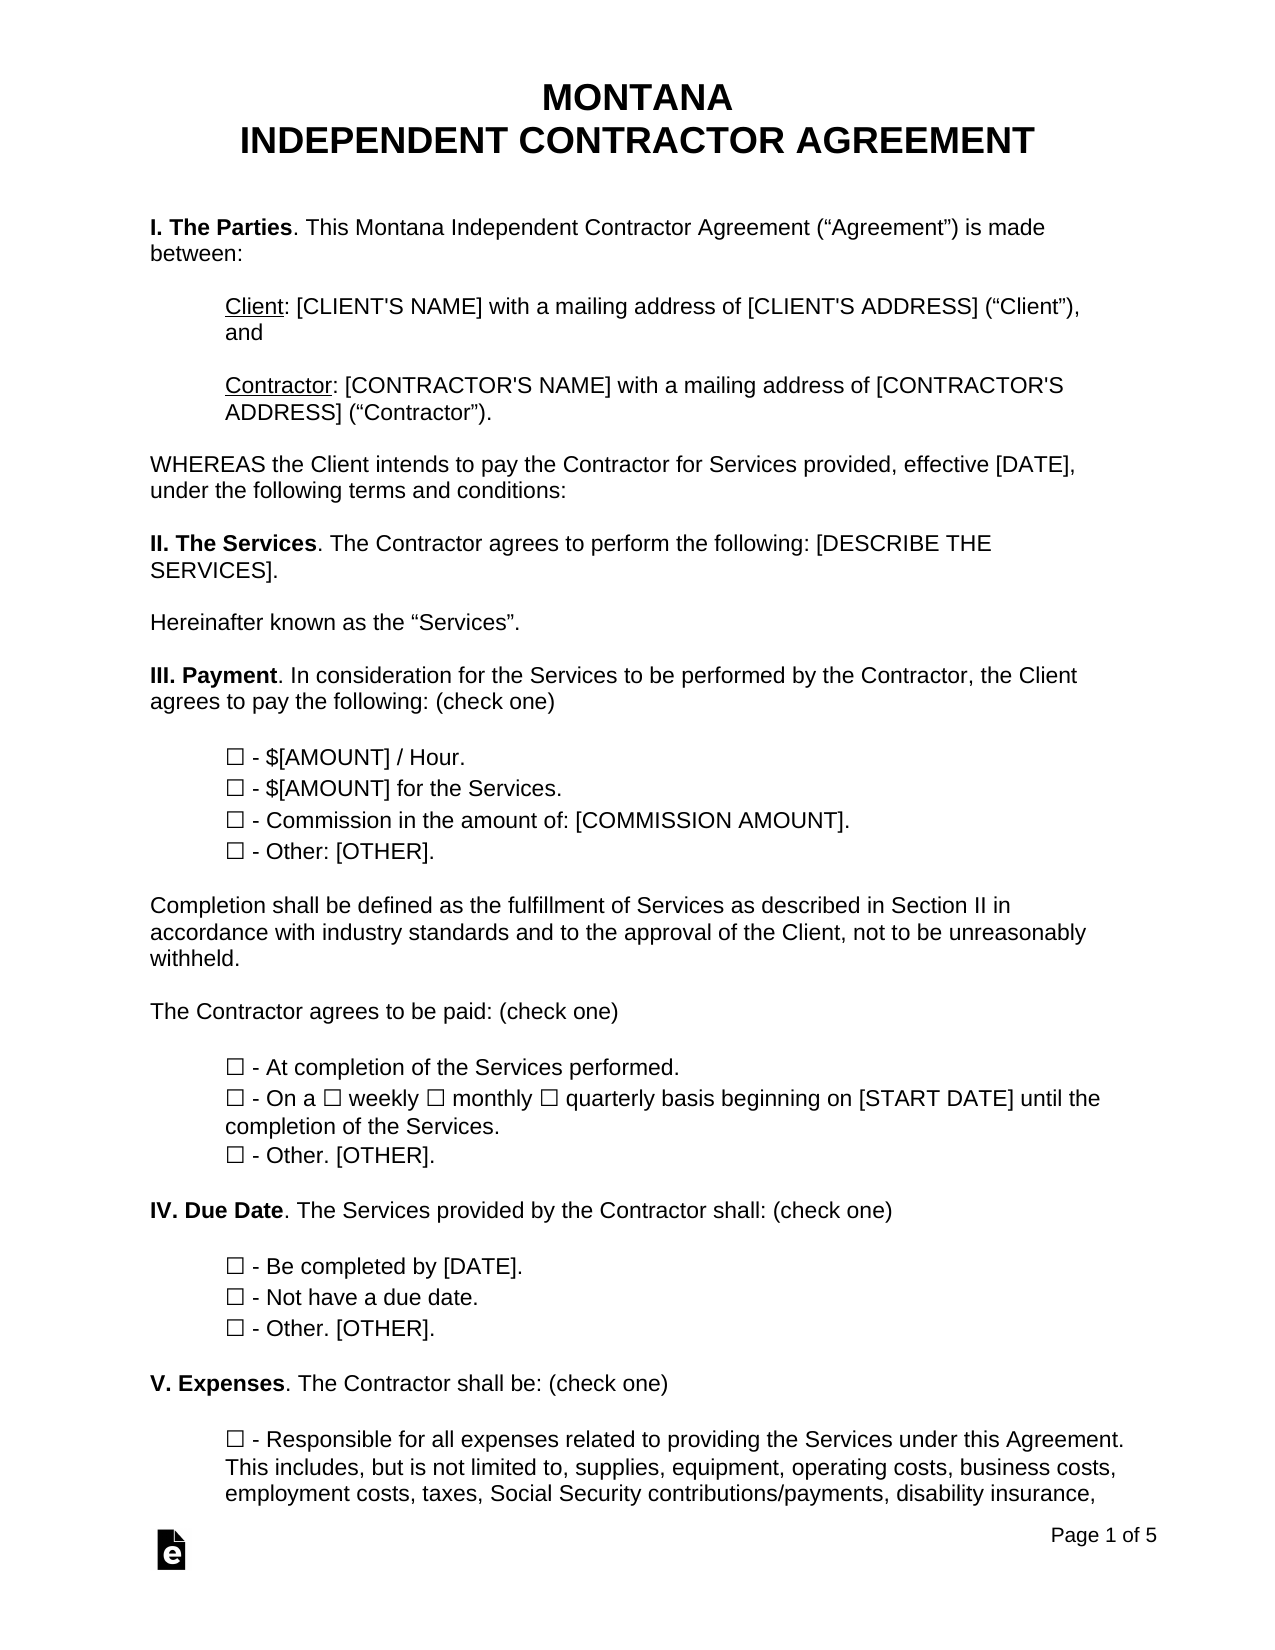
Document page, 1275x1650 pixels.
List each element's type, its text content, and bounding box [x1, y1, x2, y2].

text ☐ - $[AMOUNT] for the Services. [225, 772, 1125, 803]
text ☐ - Not have a due date. [225, 1281, 1125, 1312]
text Completion shall be defined as the fulfillment of Services as described in Section II in accordance with industry standards and to the approval of the Client, not to be unreasonably withheld. [150, 892, 1125, 971]
text ☐ - Other: [OTHER]. [225, 835, 1125, 866]
text Contractor: [CONTRACTOR'S NAME] with a mailing address of [CONTRACTOR'S ADDRESS] (“Contractor”). [225, 372, 1125, 425]
text IV. Due Date. The Services provided by the Contractor shall: (check one) [150, 1197, 1125, 1223]
text ☐ - Other. [OTHER]. [225, 1312, 1125, 1343]
text I. The Parties. This Montana Independent Contractor Agreement (“Agreement”) is made between: [150, 214, 1125, 267]
text ☐ - On a ☐ weekly ☐ monthly ☐ quarterly basis beginning on [START DATE] until the completion of the Services. [225, 1082, 1125, 1139]
text ☐ - Other. [OTHER]. [225, 1139, 1125, 1171]
text Hereinafter known as the “Services”. [150, 609, 1125, 636]
text INDEPENDENT CONTRACTOR AGREEMENT [150, 118, 1125, 161]
text V. Expenses. The Contractor shall be: (check one) [150, 1370, 1125, 1396]
text Client: [CLIENT'S NAME] with a mailing address of [CLIENT'S ADDRESS] (“Client”), and [225, 293, 1125, 346]
text WHEREAS the Client intends to pay the Contractor for Services provided, effective [DATE], under the following terms and conditions: [150, 451, 1125, 504]
text MONTANA [150, 75, 1125, 118]
text ☐ - Be completed by [DATE]. [225, 1250, 1125, 1281]
text ☐ - At completion of the Services performed. [225, 1051, 1125, 1082]
text The Contractor agrees to be paid: (check one) [150, 998, 1125, 1024]
text II. The Services. The Contractor agrees to perform the following: [DESCRIBE THE SERVICES]. [150, 530, 1125, 583]
text ☐ - Commission in the amount of: [COMMISSION AMOUNT]. [225, 803, 1125, 835]
text ☐ - $[AMOUNT] / Hour. [225, 741, 1125, 772]
text III. Payment. In consideration for the Services to be performed by the Contractor, the Client agrees to pay the following: (check one) [150, 662, 1125, 715]
text ☐ - Responsible for all expenses related to providing the Services under this Agreement. This includes, but is not limited to, supplies, equipment, operating costs, business costs, employment costs, taxes, Social Security contributions/payments, disability insurance, [225, 1422, 1125, 1506]
